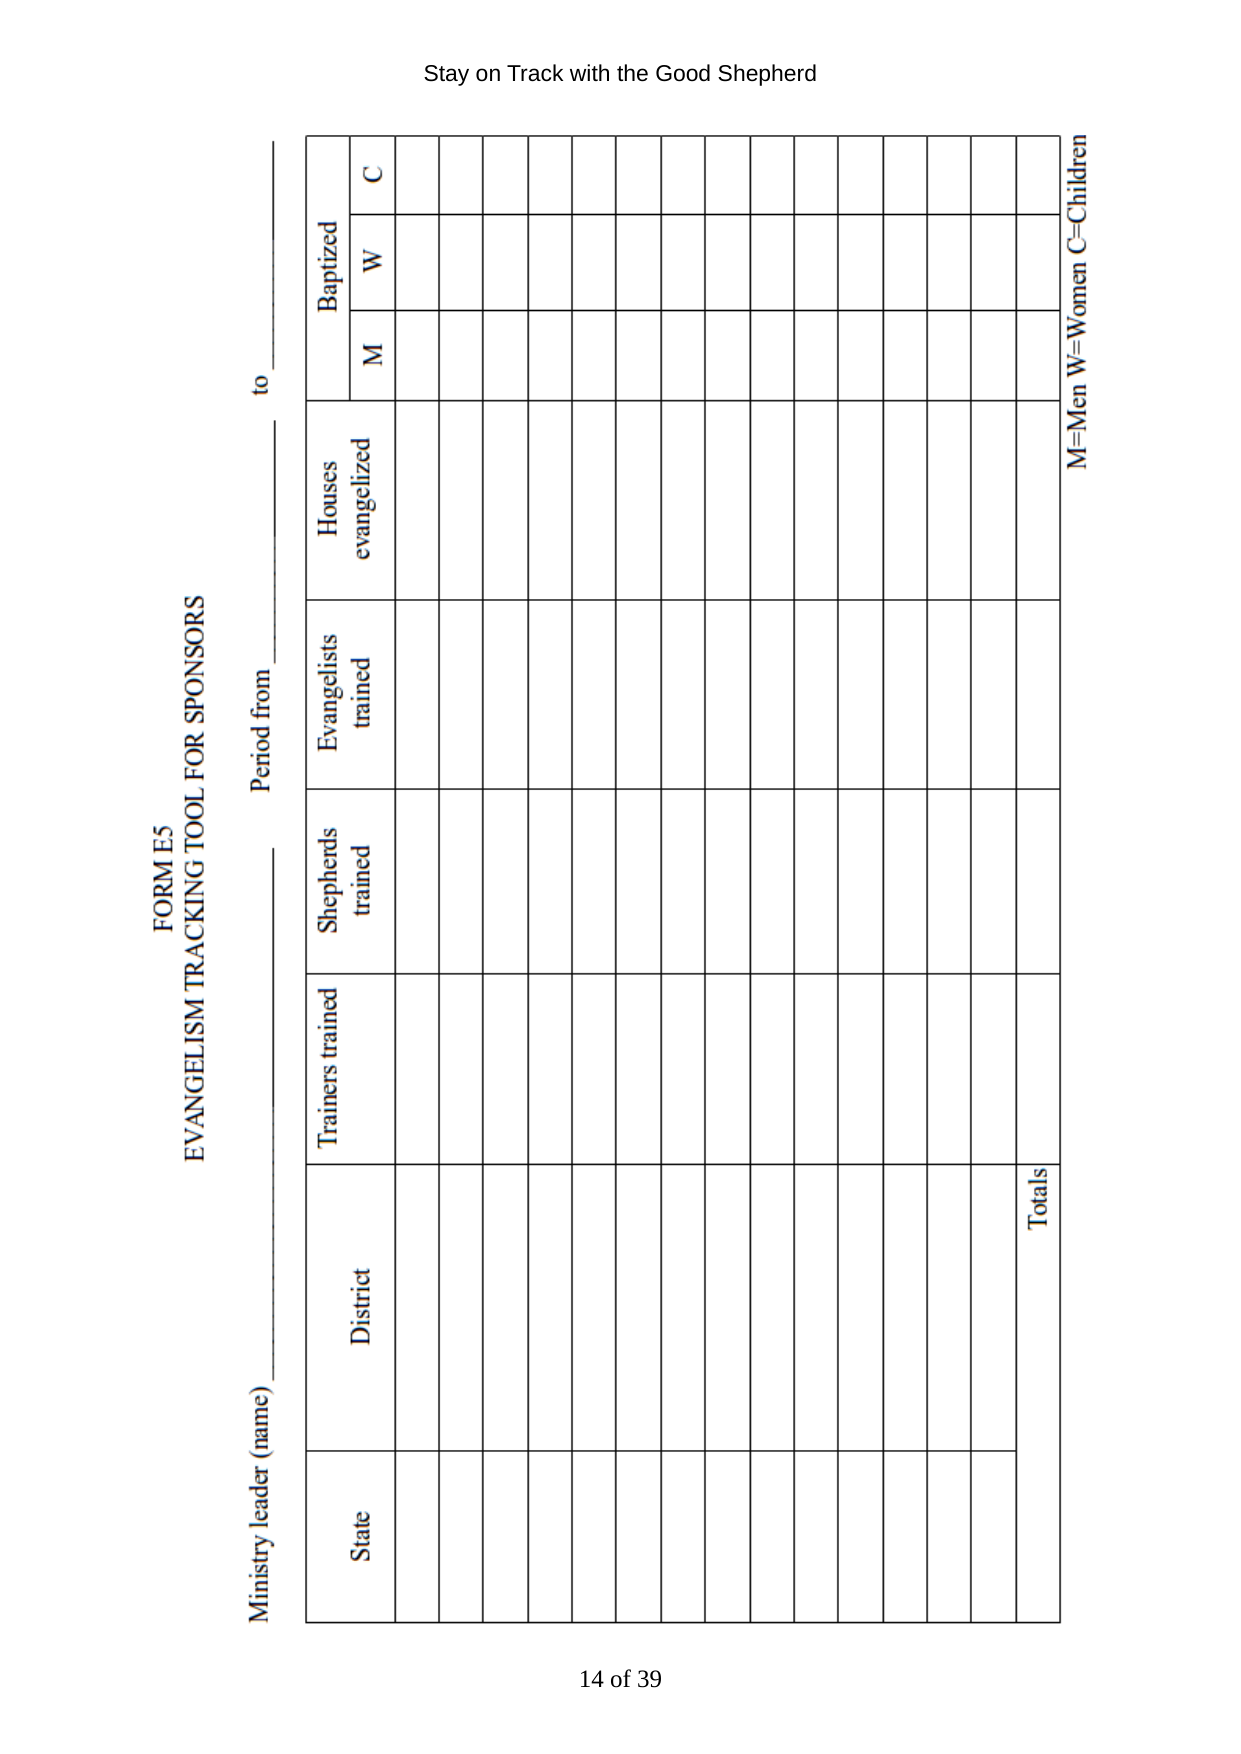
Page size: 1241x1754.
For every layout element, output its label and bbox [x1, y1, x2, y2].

picture [146, 135, 1094, 1625]
